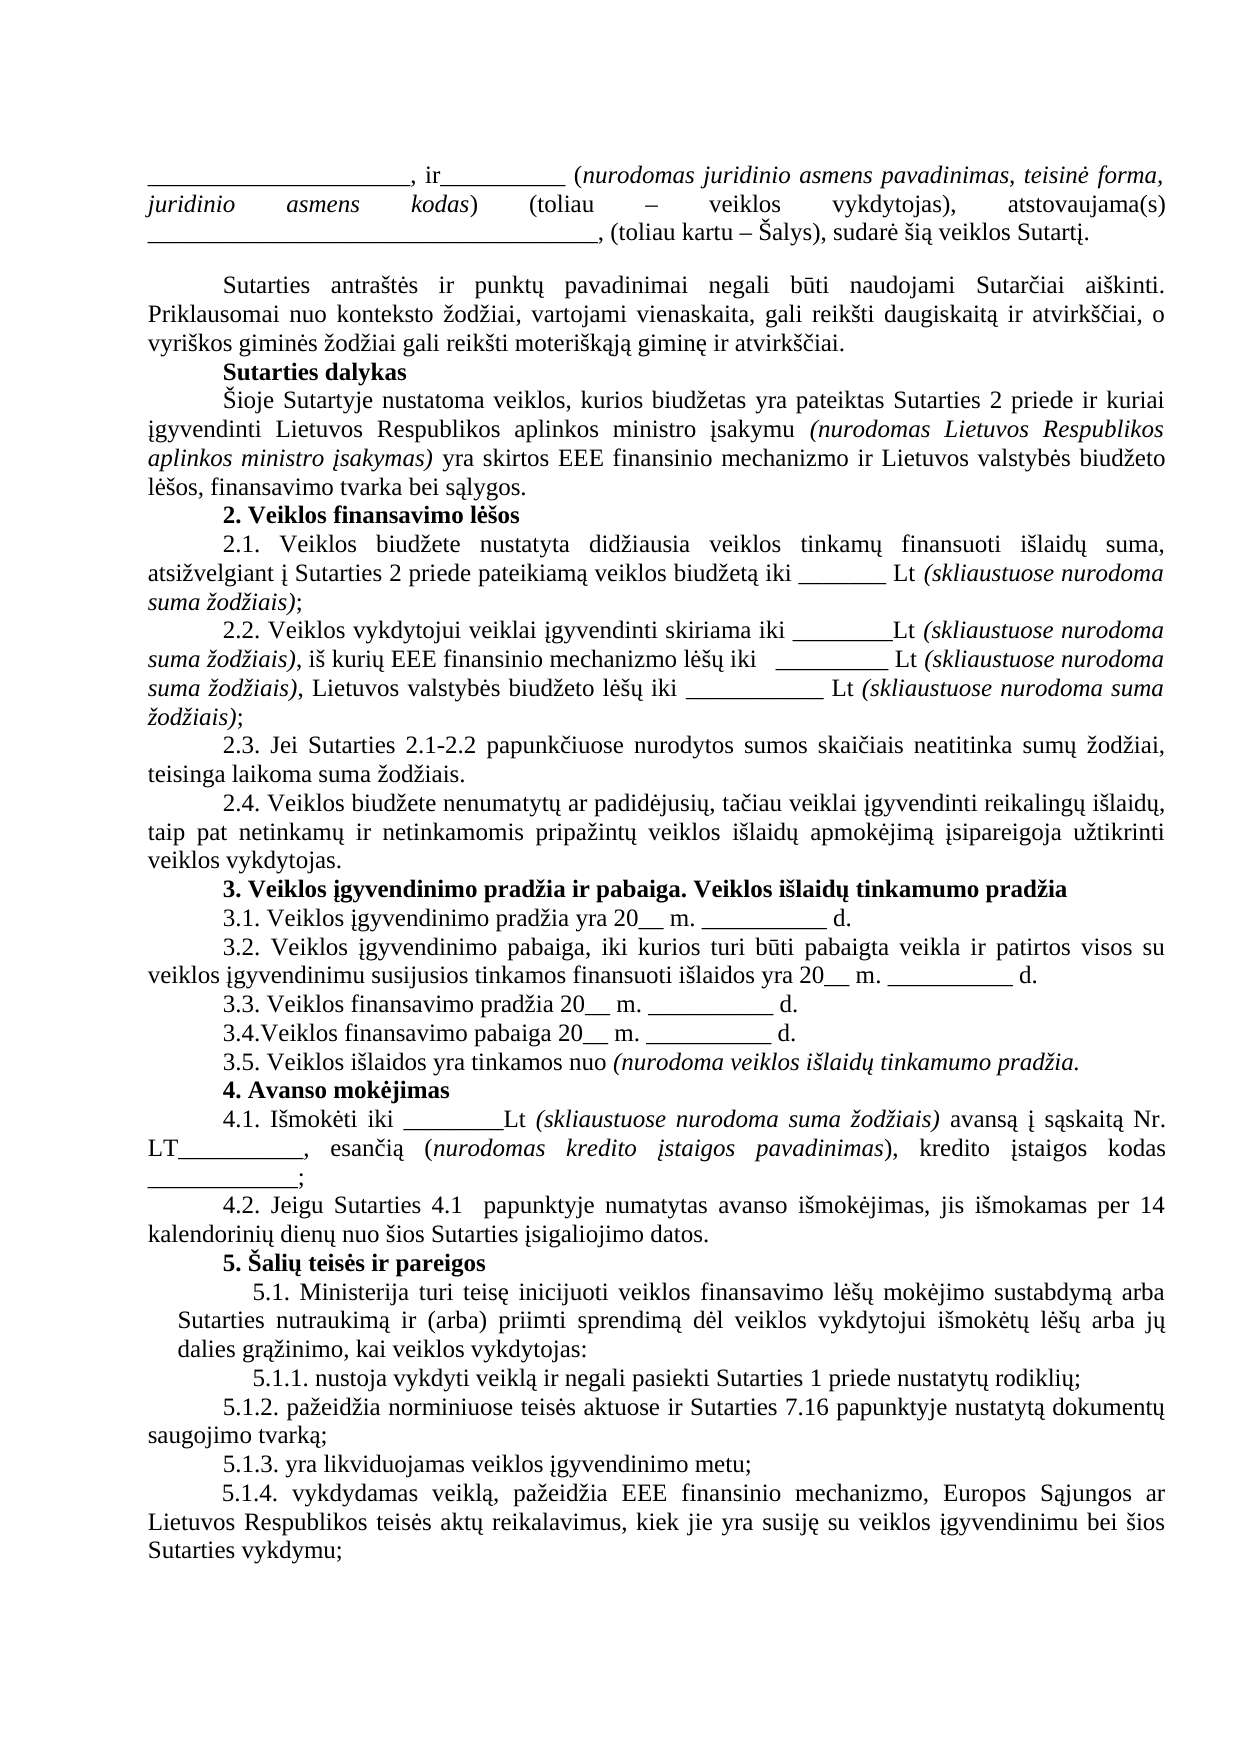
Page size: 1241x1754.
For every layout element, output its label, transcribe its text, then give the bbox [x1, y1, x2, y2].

text _____________________, ir__________ (nurodomas juridinio asmens pavadinimas, teisinė forma, juridinio asmens kodas) (toliau – veiklos vykdytojas), atstovaujama(s) ____________________________________, (toliau kartu – Šalys), sudarė šią veiklos Sutartį. [148, 160, 1166, 246]
text 2.3. Jei Sutarties 2.1-2.2 papunkčiuose nurodytos sumos skaičiais neatitinka sumų žodžiai, teisinga laikoma suma žodžiais. [148, 730, 1166, 788]
text 4.1. Išmokėti iki ________Lt (skliaustuose nurodoma suma žodžiais) avansą į sąskaitą Nr. LT__________, esančią (nurodomas kredito įstaigos pavadinimas), kredito įstaigos kodas ____________; [148, 1104, 1166, 1190]
text 2.4. Veiklos biudžete nenumatytų ar padidėjusių, tačiau veiklai įgyvendinti reikalingų išlaidų, taip pat netinkamų ir netinkamomis pripažintų veiklos išlaidų apmokėjimą įsipareigoja užtikrinti veiklos vykdytojas. [148, 788, 1166, 874]
text 3. Veiklos įgyvendinimo pradžia ir pabaiga. Veiklos išlaidų tinkamumo pradžia [148, 874, 1166, 903]
text 3.4.Veiklos finansavimo pabaiga 20__ m. __________ d. [148, 1018, 1166, 1047]
text 2.2. Veiklos vykdytojui veiklai įgyvendinti skiriama iki ________Lt (skliaustuose nurodoma suma žodžiais), iš kurių EEE finansinio mechanizmo lėšų iki _________ Lt (skliaustuose nurodoma suma žodžiais), Lietuvos valstybės biudžeto lėšų iki ___________ Lt (skliaustuose nurodoma suma žodžiais); [148, 615, 1166, 730]
text 4. Avanso mokėjimas [148, 1075, 1166, 1104]
text 2.1. Veiklos biudžete nustatyta didžiausia veiklos tinkamų finansuoti išlaidų suma, atsižvelgiant į Sutarties 2 priede pateikiamą veiklos biudžetą iki _______ Lt (skliaustuose nurodoma suma žodžiais); [148, 529, 1166, 615]
text 5.1. Ministerija turi teisę inicijuoti veiklos finansavimo lėšų mokėjimo sustabdymą arba Sutarties nutraukimą ir (arba) priimti sprendimą dėl veiklos vykdytojui išmokėtų lėšų arba jų dalies grąžinimo, kai veiklos vykdytojas: [177, 1277, 1166, 1363]
text Sutarties dalykas [148, 357, 1166, 385]
text 3.2. Veiklos įgyvendinimo pabaiga, iki kurios turi būti pabaigta veikla ir patirtos visos su veiklos įgyvendinimu susijusios tinkamos finansuoti išlaidos yra 20__ m. __________ d. [148, 932, 1166, 989]
text 3.1. Veiklos įgyvendinimo pradžia yra 20__ m. __________ d. [148, 903, 1166, 932]
text Sutarties antraštės ir punktų pavadinimai negali būti naudojami Sutarčiai aiškinti. Priklausomai nuo konteksto žodžiai, vartojami vienaskaita, gali reikšti daugiskaitą ir atvirkščiai, o vyriškos giminės žodžiai gali reikšti moteriškąją giminę ir atvirkščiai. [148, 270, 1166, 357]
text 5. Šalių teisės ir pareigos [148, 1248, 1166, 1277]
text 2. Veiklos finansavimo lėšos [148, 500, 1166, 529]
text Šioje Sutartyje nustatoma veiklos, kurios biudžetas yra pateiktas Sutarties 2 priede ir kuriai įgyvendinti Lietuvos Respublikos aplinkos ministro įsakymu (nurodomas Lietuvos Respublikos aplinkos ministro įsakymas) yra skirtos EEE finansinio mechanizmo ir Lietuvos valstybės biudžeto lėšos, finansavimo tvarka bei sąlygos. [148, 385, 1166, 500]
text 5.1.2. pažeidžia norminiuose teisės aktuose ir Sutarties 7.16 papunktyje nustatytą dokumentų saugojimo tvarką; [148, 1392, 1166, 1449]
text 3.5. Veiklos išlaidos yra tinkamos nuo (nurodoma veiklos išlaidų tinkamumo pradžia. [148, 1047, 1166, 1075]
text 5.1.3. yra likviduojamas veiklos įgyvendinimo metu; [148, 1449, 1166, 1478]
text 5.1.1. nustoja vykdyti veiklą ir negali pasiekti Sutarties 1 priede nustatytų rodiklių; [177, 1363, 1166, 1392]
text 4.2. Jeigu Sutarties 4.1 papunktyje numatytas avanso išmokėjimas, jis išmokamas per 14 kalendorinių dienų nuo šios Sutarties įsigaliojimo datos. [148, 1190, 1166, 1248]
text 5.1.4. vykdydamas veiklą, pažeidžia EEE finansinio mechanizmo, Europos Sąjungos ar Lietuvos Respublikos teisės aktų reikalavimus, kiek jie yra susiję su veiklos įgyvendinimu bei šios Sutarties vykdymu; [148, 1478, 1166, 1564]
text 3.3. Veiklos finansavimo pradžia 20__ m. __________ d. [148, 989, 1166, 1018]
